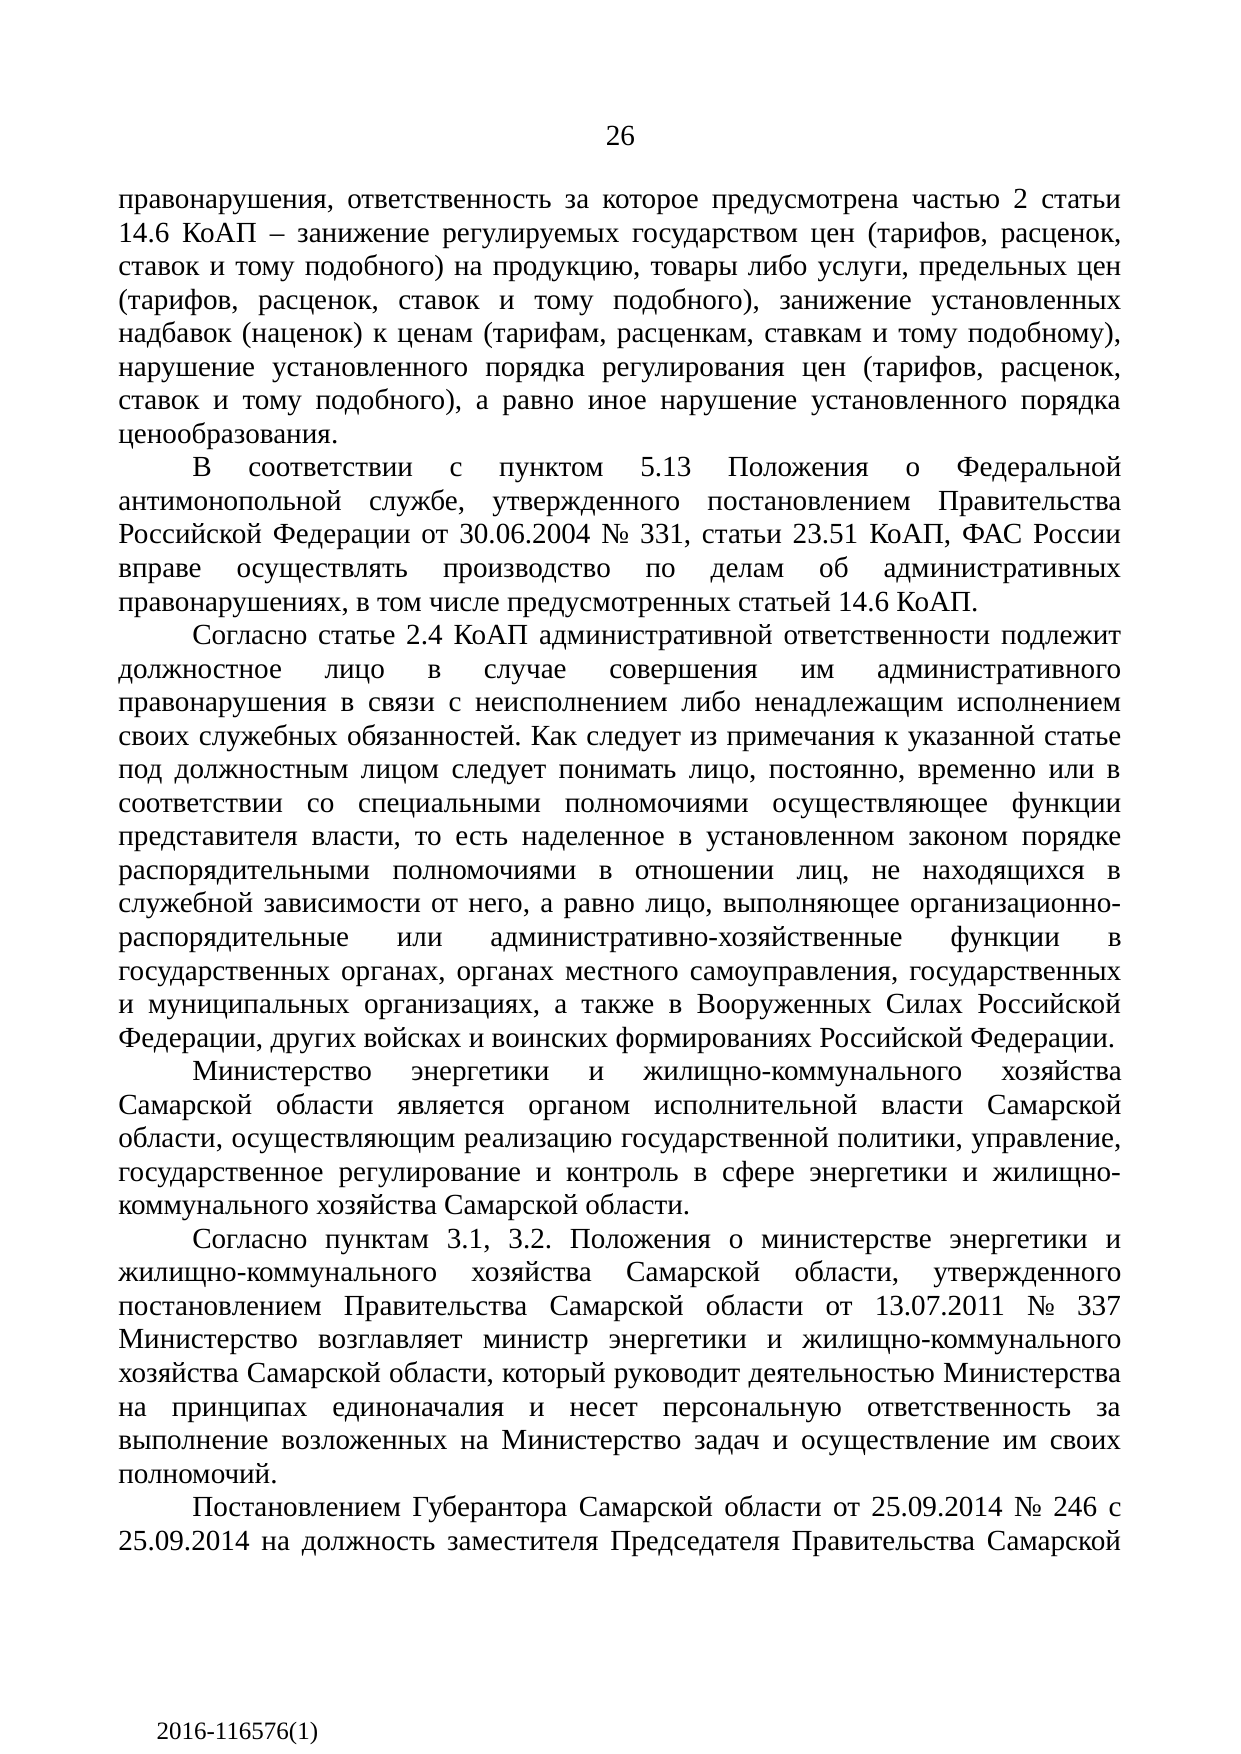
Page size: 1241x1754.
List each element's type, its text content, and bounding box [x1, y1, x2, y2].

text Министерство энергетики и жилищно-коммунального хозяйства Самарской области является органом исполнительной власти Самарской области, осуществляющим реализацию государственной политики, управление, государственное регулирование и контроль в сфере энергетики и жилищно-коммунального хозяйства Самарской области. [118, 1053, 1122, 1221]
text правонарушения, ответственность за которое предусмотрена частью 2 статьи 14.6 КоАП – занижение регулируемых государством цен (тарифов, расценок, ставок и тому подобного) на продукцию, товары либо услуги, предельных цен (тарифов, расценок, ставок и тому подобного), занижение установленных надбавок (наценок) к ценам (тарифам, расценкам, ставкам и тому подобному), нарушение установленного порядка регулирования цен (тарифов, расценок, ставок и тому подобного), а равно иное нарушение установленного порядка ценообразования. [118, 181, 1122, 449]
text Согласно статье 2.4 КоАП административной ответственности подлежит должностное лицо в случае совершения им административного правонарушения в связи с неисполнением либо ненадлежащим исполнением своих служебных обязанностей. Как следует из примечания к указанной статье под должностным лицом следует понимать лицо, постоянно, временно или в соответствии со специальными полномочиями осуществляющее функции представителя власти, то есть наделенное в установленном законом порядке распорядительными полномочиями в отношении лиц, не находящихся в служебной зависимости от него, а равно лицо, выполняющее организационно-распорядительные или административно-хозяйственные функции в государственных органах, органах местного самоуправления, государственных и муниципальных организациях, а также в Вооруженных Силах Российской Федерации, других войсках и воинских формированиях Российской Федерации. [118, 617, 1122, 1053]
text В соответствии с пунктом 5.13 Положения о Федеральной антимонопольной службе, утвержденного постановлением Правительства Российской Федерации от 30.06.2004 № 331, статьи 23.51 КоАП, ФАС России вправе осуществлять производство по делам об административных правонарушениях, в том числе предусмотренных статьей 14.6 КоАП. [118, 449, 1122, 617]
text Согласно пунктам 3.1, 3.2. Положения о министерстве энергетики и жилищно-коммунального хозяйства Самарской области, утвержденного постановлением Правительства Самарской области от 13.07.2011 № 337 Министерство возглавляет министр энергетики и жилищно-коммунального хозяйства Самарской области, который руководит деятельностью Министерства на принципах единоначалия и несет персональную ответственность за выполнение возложенных на Министерство задач и осуществление им своих полномочий. [118, 1221, 1122, 1489]
text Постановлением Губерантора Самарской области от 25.09.2014 № 246 с 25.09.2014 на должность заместителя Председателя Правительства Самарской [118, 1489, 1122, 1556]
